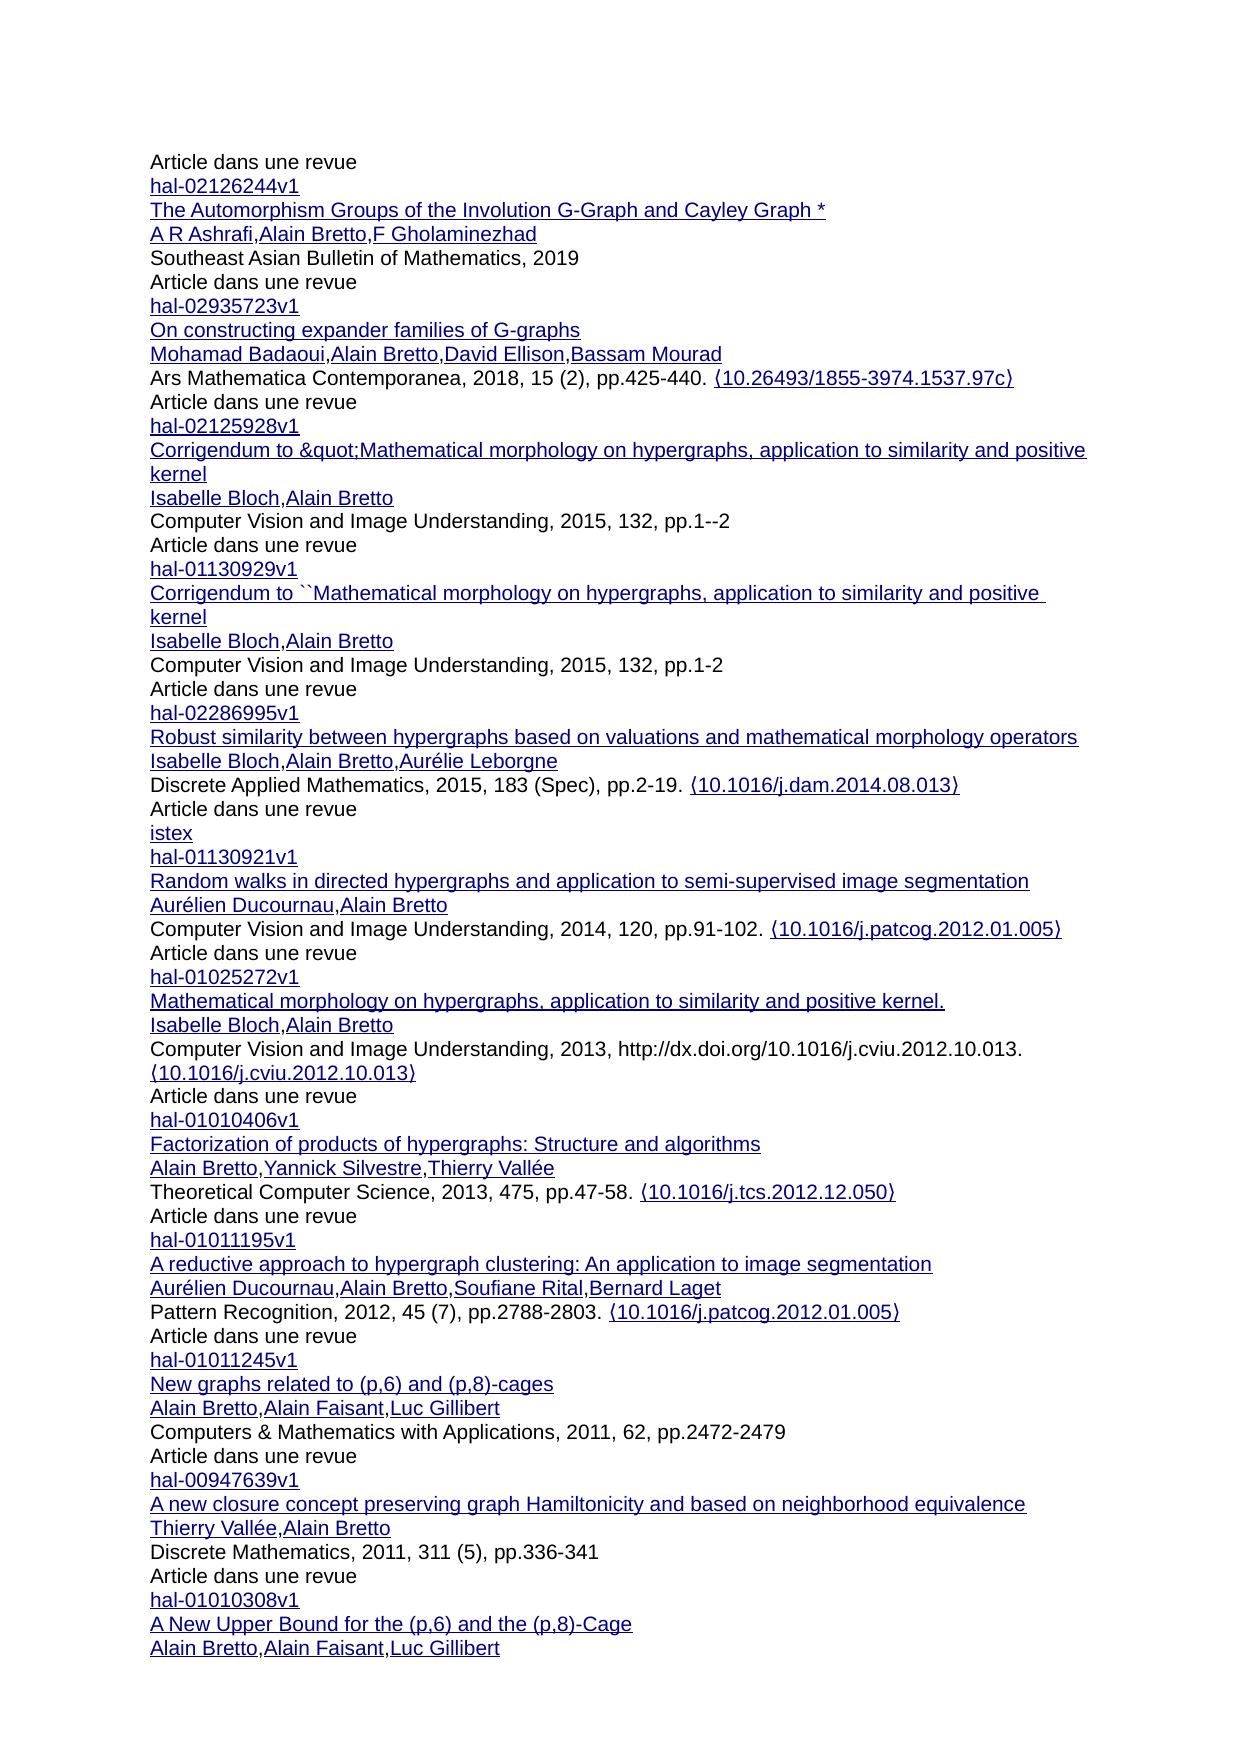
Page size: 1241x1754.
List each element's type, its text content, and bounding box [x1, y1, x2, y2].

table_cell The Automorphism Groups of the Involution G-Graph and Cayley Graph * A R Ashrafi,Alain Bretto,F Gholaminezhad Southeast Asian Bulletin of Mathematics, 2019 Article dans une revue hal-02935723v1 [150, 198, 1090, 318]
table_cell Robust similarity between hypergraphs based on valuations and mathematical morphology operators Isabelle Bloch,Alain Bretto,Aurélie Leborgne Discrete Applied Mathematics, 2015, 183 (Spec), pp.2-19. ⟨10.1016/j.dam.2014.08.013⟩ Article dans une revue istex hal-01130921v1 [150, 725, 1090, 869]
table_cell A New Upper Bound for the (p,6) and the (p,8)-Cage Alain Bretto,Alain Faisant,Luc Gillibert [150, 1611, 1090, 1659]
table_cell On constructing expander families of G-graphs Mohamad Badaoui,Alain Bretto,David Ellison,Bassam Mourad Ars Mathematica Contemporanea, 2018, 15 (2), pp.425-440. ⟨10.26493/1855-3974.1537.97c⟩ Article dans une revue hal-02125928v1 [150, 318, 1090, 437]
table_cell Corrigendum to ``Mathematical morphology on hypergraphs, application to similarity and positive kernel Isabelle Bloch,Alain Bretto Computer Vision and Image Understanding, 2015, 132, pp.1-2 Article dans une revue hal-02286995v1 [150, 581, 1090, 725]
table_cell A new closure concept preserving graph Hamiltonicity and based on neighborhood equivalence Thierry Vallée,Alain Bretto Discrete Mathematics, 2011, 311 (5), pp.336-341 Article dans une revue hal-01010308v1 [150, 1492, 1090, 1611]
table_cell Article dans une revue hal-02126244v1 [150, 150, 1090, 198]
table_cell Random walks in directed hypergraphs and application to semi-supervised image segmentation Aurélien Ducournau,Alain Bretto Computer Vision and Image Understanding, 2014, 120, pp.91-102. ⟨10.1016/j.patcog.2012.01.005⟩ Article dans une revue hal-01025272v1 [150, 869, 1090, 988]
table_cell Corrigendum to &quot;Mathematical morphology on hypergraphs, application to similarity and positive kernel Isabelle Bloch,Alain Bretto Computer Vision and Image Understanding, 2015, 132, pp.1--2 Article dans une revue hal-01130929v1 [150, 438, 1090, 581]
table_cell New graphs related to (p,6) and (p,8)-cages Alain Bretto,Alain Faisant,Luc Gillibert Computers & Mathematics with Applications, 2011, 62, pp.2472-2479 Article dans une revue hal-00947639v1 [150, 1372, 1090, 1492]
table_cell A reductive approach to hypergraph clustering: An application to image segmentation Aurélien Ducournau,Alain Bretto,Soufiane Rital,Bernard Laget Pattern Recognition, 2012, 45 (7), pp.2788-2803. ⟨10.1016/j.patcog.2012.01.005⟩ Article dans une revue hal-01011245v1 [150, 1252, 1090, 1372]
table_cell Mathematical morphology on hypergraphs, application to similarity and positive kernel. Isabelle Bloch,Alain Bretto Computer Vision and Image Understanding, 2013, http://dx.doi.org/10.1016/j.cviu.2012.10.013. ⟨10.1016/j.cviu.2012.10.013⟩ Article dans une revue hal-01010406v1 [150, 989, 1090, 1132]
table_cell Factorization of products of hypergraphs: Structure and algorithms Alain Bretto,Yannick Silvestre,Thierry Vallée Theoretical Computer Science, 2013, 475, pp.47-58. ⟨10.1016/j.tcs.2012.12.050⟩ Article dans une revue hal-01011195v1 [150, 1132, 1090, 1252]
